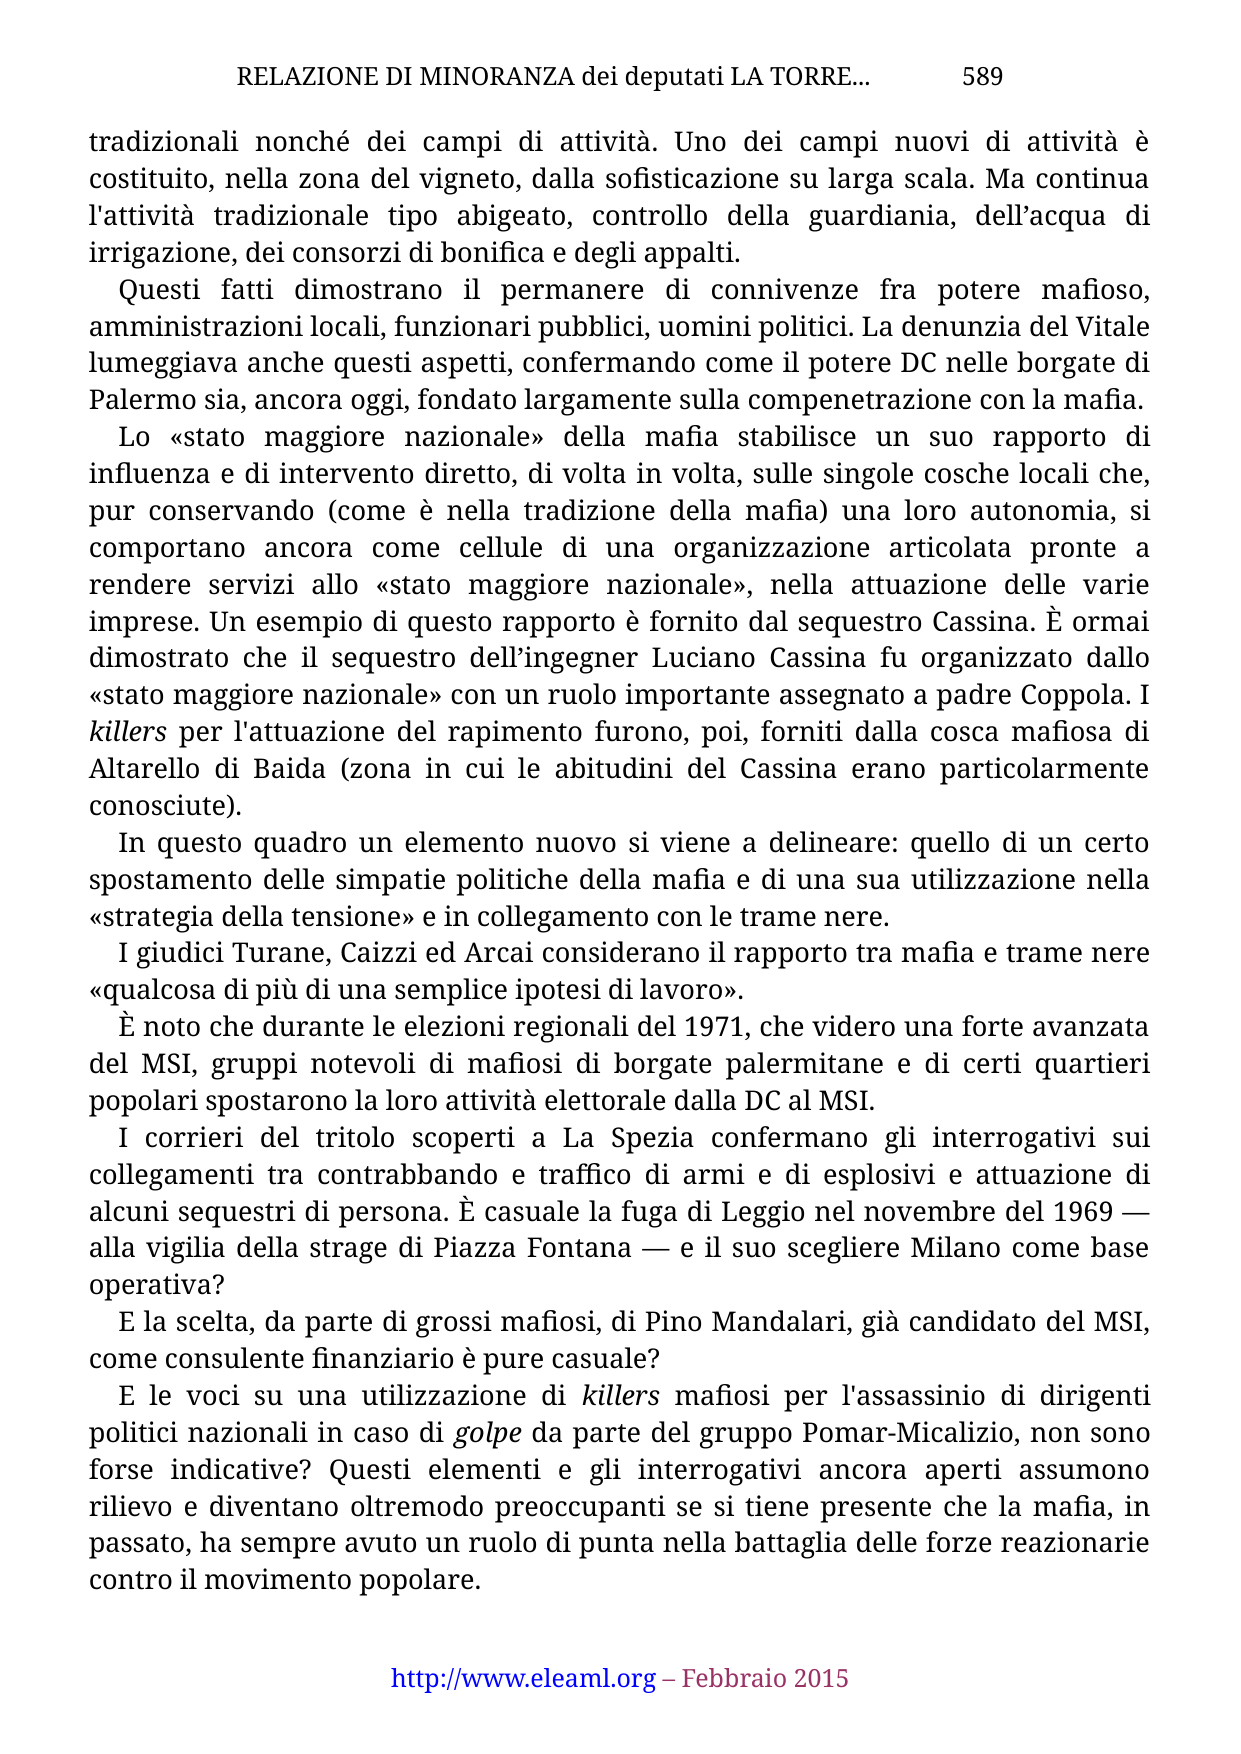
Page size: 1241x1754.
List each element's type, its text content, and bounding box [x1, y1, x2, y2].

text tradizionali nonché dei campi di attività. Uno dei campi nuovi di attività è costituito, nella zona del vigneto, dalla sofisticazione su larga scala. Ma continua l'attività tradizionale tipo abigeato, controllo della guardiania, dell’acqua di irrigazione, dei consorzi di bonifica e degli appalti. [88, 123, 1152, 270]
text Questi fatti dimostrano il permanere di connivenze fra potere mafioso, amministrazioni locali, funzionari pubblici, uomini politici. La denunzia del Vitale lumeggiava anche questi aspetti, confermando come il potere DC nelle borgate di Palermo sia, ancora oggi, fondato largamente sulla compenetrazione con la mafia. [88, 270, 1152, 418]
text Lo «stato maggiore nazionale» della mafia stabilisce un suo rapporto di influenza e di intervento diretto, di volta in volta, sulle singole cosche locali che, pur conservando (come è nella tradizione della mafia) una loro autonomia, si comportano ancora come cellule di una organizzazione articolata pronte a rendere servizi allo «stato maggiore nazionale», nella attuazione delle varie imprese. Un esempio di questo rapporto è fornito dal sequestro Cassina. È ormai dimostrato che il sequestro dell’ingegner Luciano Cassina fu organizzato dallo «stato maggiore nazionale» con un ruolo importante assegnato a padre Coppola. I killers per l'attuazione del rapimento furono, poi, forniti dalla cosca mafiosa di Altarello di Baida (zona in cui le abitudini del Cassina erano particolarmente conosciute). [88, 418, 1152, 823]
text E le voci su una utilizzazione di killers mafiosi per l'assassinio di dirigenti politici nazionali in caso di golpe da parte del gruppo Pomar-Micalizio, non sono forse indicative? Questi elementi e gli interrogativi ancora aperti assumono rilievo e diventano oltremodo preoccupanti se si tiene presente che la mafia, in passato, ha sempre avuto un ruolo di punta nella battaglia delle forze reazionarie contro il movimento popolare. [88, 1376, 1152, 1598]
text È noto che durante le elezioni regionali del 1971, che videro una forte avanzata del MSI, gruppi notevoli di mafiosi di borgate palermitane e di certi quartieri popolari spostarono la loro attività elettorale dalla DC al MSI. [88, 1008, 1152, 1118]
text I giudici Turane, Caizzi ed Arcai considerano il rapporto tra mafia e trame nere «qualcosa di più di una semplice ipotesi di lavoro». [88, 934, 1152, 1008]
text I corrieri del tritolo scoperti a La Spezia confermano gli interrogativi sui collegamenti tra contrabbando e traffico di armi e di esplosivi e attuazione di alcuni sequestri di persona. È casuale la fuga di Leggio nel novembre del 1969 — alla vigilia della strage di Piazza Fontana — e il suo scegliere Milano come base operativa? [88, 1118, 1152, 1303]
text In questo quadro un elemento nuovo si viene a delineare: quello di un certo spostamento delle simpatie politiche della mafia e di una sua utilizzazione nella «strategia della tensione» e in collegamento con le trame nere. [88, 823, 1152, 934]
text E la scelta, da parte di grossi mafiosi, di Pino Mandalari, già candidato del MSI, come consulente finanziario è pure casuale? [88, 1303, 1152, 1376]
